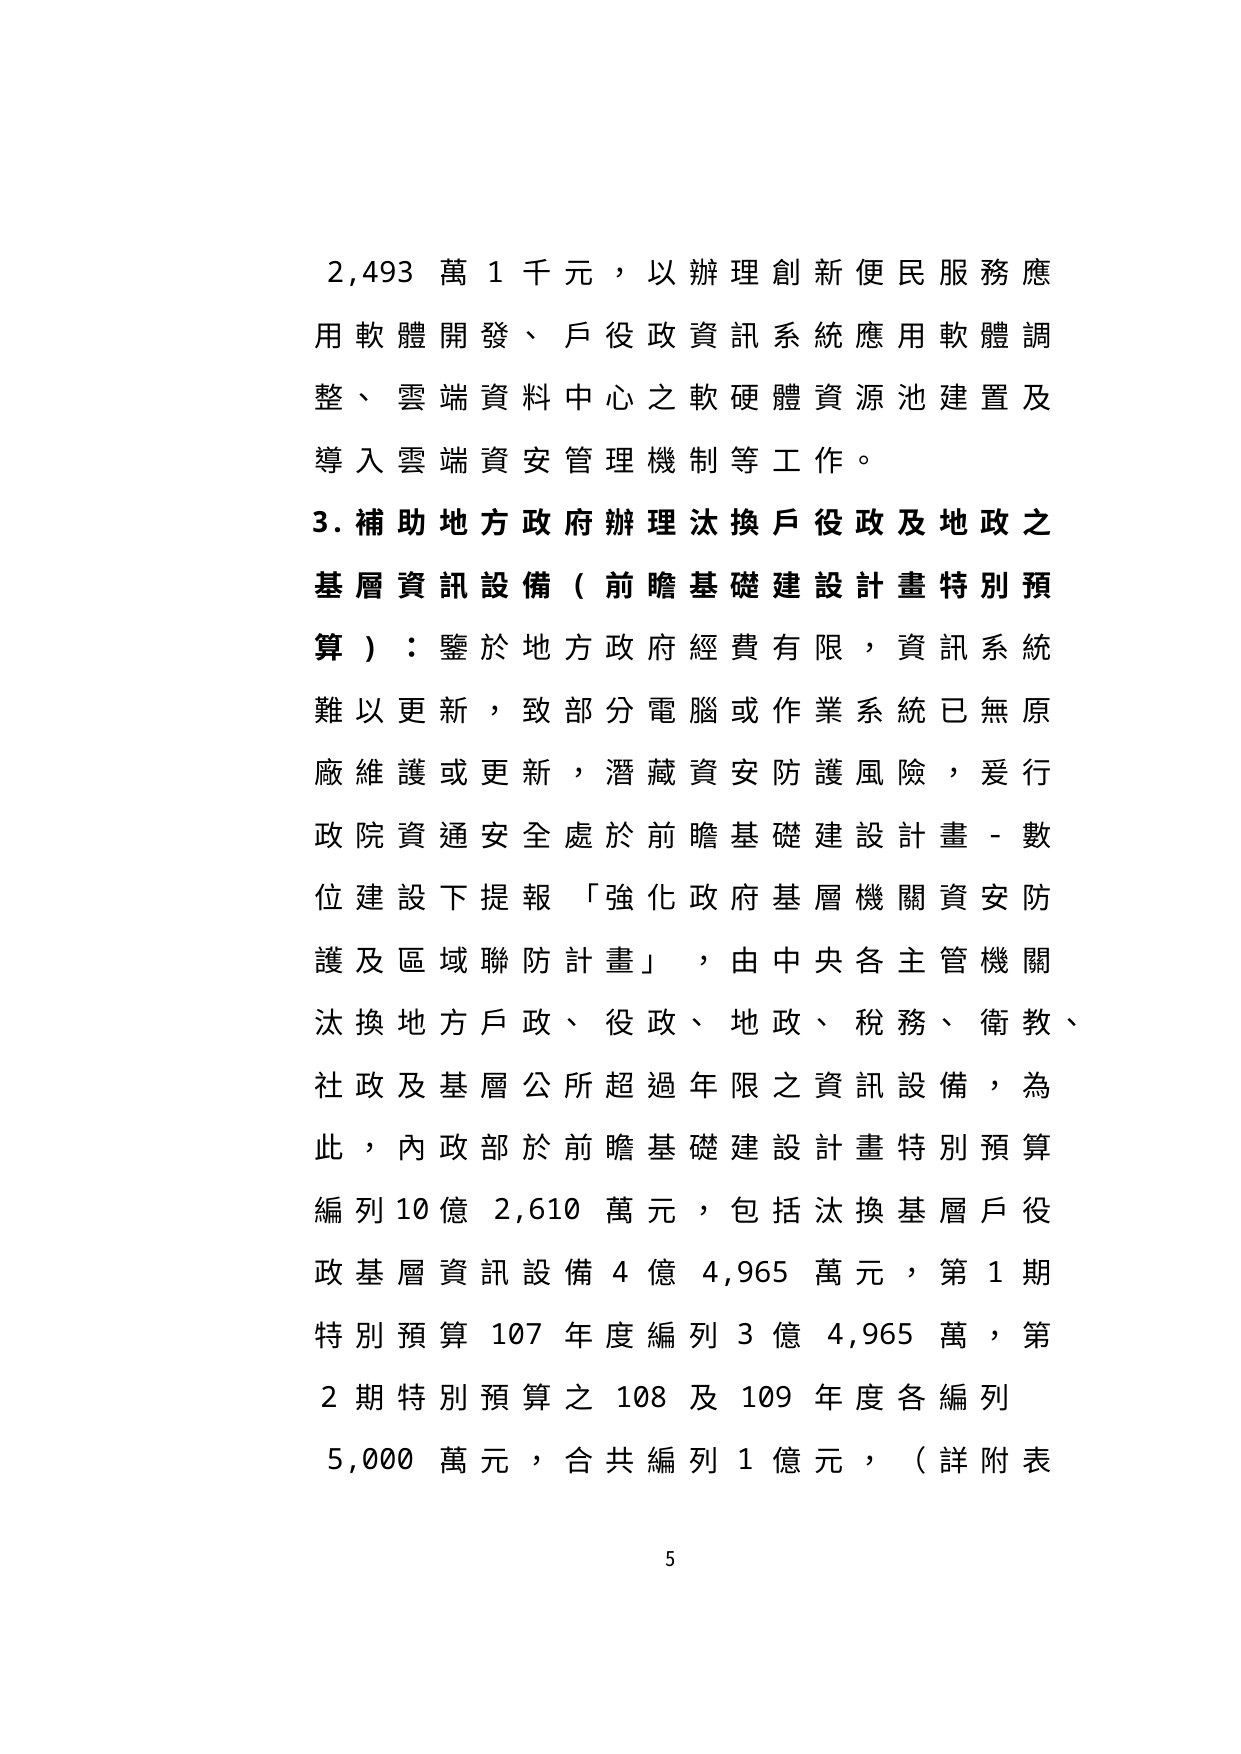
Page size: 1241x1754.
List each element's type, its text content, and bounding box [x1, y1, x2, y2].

text 2.戶役政綠色便民及資安強化計畫(公務預算)：戶役政資訊系統管理與民眾生活息息相關，為強化資安，並提供民眾更便捷服務，爰推動戶役政綠色便民及資安強化計畫。該計畫係採集中式架構建置機房，以達資源集中共享並強化資安管理；另將建置多項創新便民服務應用軟體，使民眾可24小時透過網路或行動裝置申辦各項戶籍登記案件。該計畫期程106至108年度，總經費5億6,583萬元，106年度預算7,467萬元係由行政院國家科學技術發展基金支應，107年度及108年度內政部續編列預算2億5,392萬9千元及2億2,493萬1千元，以辦理創新便民服務應用軟體開發、戶役政資訊系統應用軟體調整、雲端資料中心之軟硬體資源池建置及導入雲端資安管理機制等工作。 [271, 229, 1058, 479]
text 3.補助地方政府辦理汰換戶役政及地政之基層資訊設備(前瞻基礎建設計畫特別預算)：鑒於地方政府經費有限，資訊系統難以更新，致部分電腦或作業系統已無原廠維護或更新，潛藏資安防護風險，爰行政院資通安全處於前瞻基礎建設計畫-數位建設下提報「強化政府基層機關資安防護及區域聯防計畫」，由中央各主管機關汰換地方戶政、役政、地政、稅務、衛教、社政及基層公所超過年限之資訊設備，為此，內政部於前瞻基礎建設計畫特別預算編列10億2,610萬元，包括汰換基層戶役政基層資訊設備4億4,965萬元，第1期特別預算107年度編列3億4,965萬，第2期特別預算之108及109年度各編列5,000萬元，合共編列1億元，（詳附表1）。 [271, 479, 1058, 1479]
